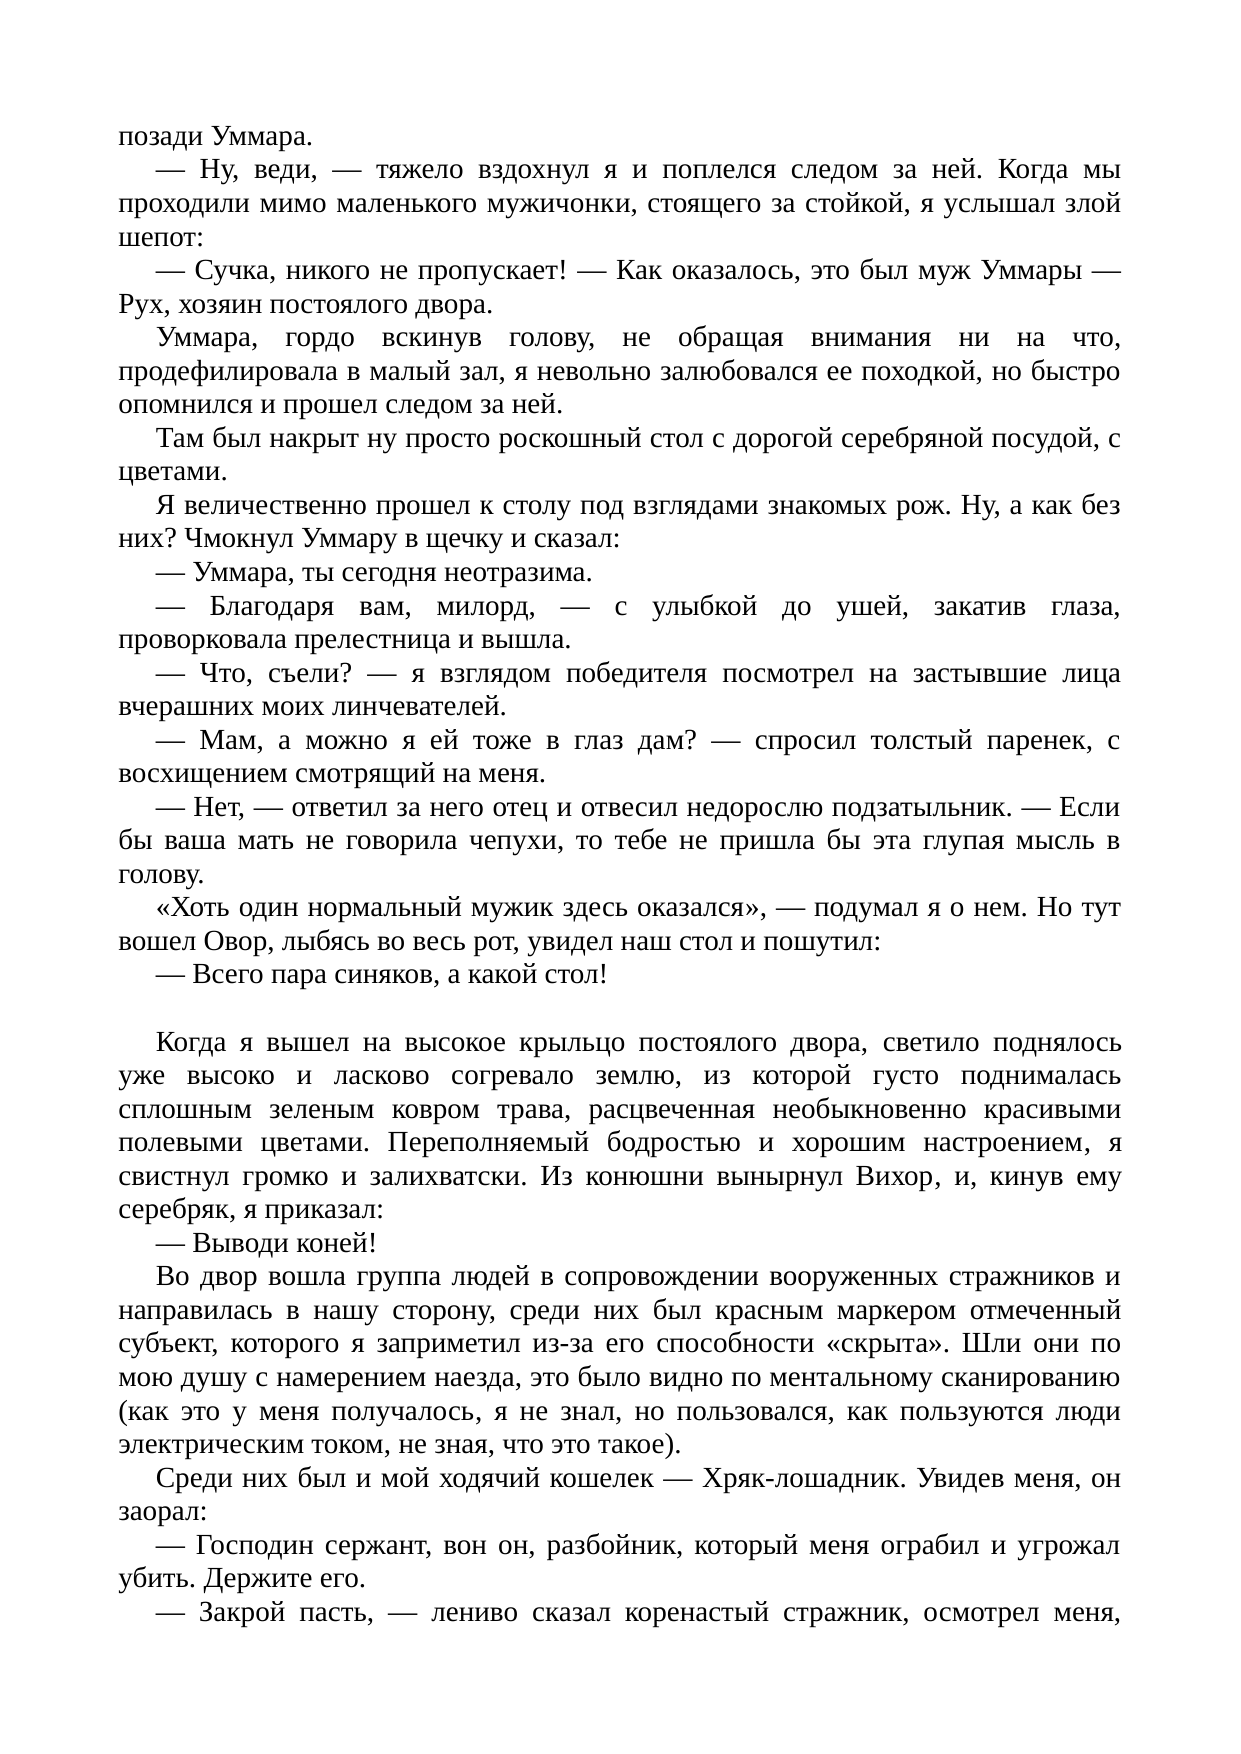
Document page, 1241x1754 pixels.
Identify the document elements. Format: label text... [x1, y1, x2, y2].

text — Благодаря вам, милорд, — с улыбкой до ушей, закатив глаза, проворковала прелестница и вышла. [118, 588, 1122, 655]
text Во двор вошла группа людей в сопровождении вооруженных стражников и направилась в нашу сторону, среди них был красным маркером отмеченный субъект, которого я заприметил из-за его способности «скрыта». Шли они по мою душу с намерением наезда, это было видно по ментальному сканированию (как это у меня получалось, я не знал, но пользовался, как пользуются люди электрическим током, не зная, что это такое). [118, 1258, 1122, 1460]
text — Что, съели? — я взглядом победителя посмотрел на застывшие лица вчерашних моих линчевателей. [118, 655, 1122, 722]
text Я величественно прошел к столу под взглядами знакомых рож. Ну, а как без них? Чмокнул Уммару в щечку и сказал: [118, 487, 1122, 554]
text — Ну, веди, — тяжело вздохнул я и поплелся следом за ней. Когда мы проходили мимо маленького мужичонки, стоящего за стойкой, я услышал злой шепот: [118, 152, 1122, 252]
text — Уммара, ты сегодня неотразима. [118, 554, 1122, 588]
text — Нет, — ответил за него отец и отвесил недорослю подзатыльник. — Если бы ваша мать не говорила чепухи, то тебе не пришла бы эта глупая мысль в голову. [118, 789, 1122, 889]
text — Мам, а можно я ей тоже в глаз дам? — спросил толстый паренек, с восхищением смотрящий на меня. [118, 722, 1122, 789]
text «Хоть один нормальный мужик здесь оказался», — подумал я о нем. Но тут вошел Овор, лыбясь во весь рот, увидел наш стол и пошутил: [118, 889, 1122, 957]
text — Закрой пасть, — лениво сказал коренастый стражник, осмотрел меня, [118, 1594, 1122, 1627]
text — Выводи коней! [118, 1225, 1122, 1258]
text позади Уммара. [118, 118, 1122, 152]
text Уммара, гордо вскинув голову, не обращая внимания ни на что, продефилировала в малый зал, я невольно залюбовался ее походкой, но быстро опомнился и прошел следом за ней. [118, 319, 1122, 420]
text — Сучка, никого не пропускает! — Как оказалось, это был муж Уммары — Рух, хозяин постоялого двора. [118, 252, 1122, 319]
text Когда я вышел на высокое крыльцо постоялого двора, светило поднялось уже высоко и ласково согревало землю, из которой густо поднималась сплошным зеленым ковром трава, расцвеченная необыкновенно красивыми полевыми цветами. Переполняемый бодростью и хорошим настроением, я свистнул громко и залихватски. Из конюшни вынырнул Вихор, и, кинув ему серебряк, я приказал: [118, 1024, 1122, 1225]
text Там был накрыт ну просто роскошный стол с дорогой серебряной посудой, с цветами. [118, 420, 1122, 487]
text — Всего пара синяков, а какой стол! [118, 957, 1122, 990]
text Среди них был и мой ходячий кошелек — Хряк-лошадник. Увидев меня, он заорал: [118, 1460, 1122, 1527]
text — Господин сержант, вон он, разбойник, который меня ограбил и угрожал убить. Держите его. [118, 1527, 1122, 1594]
